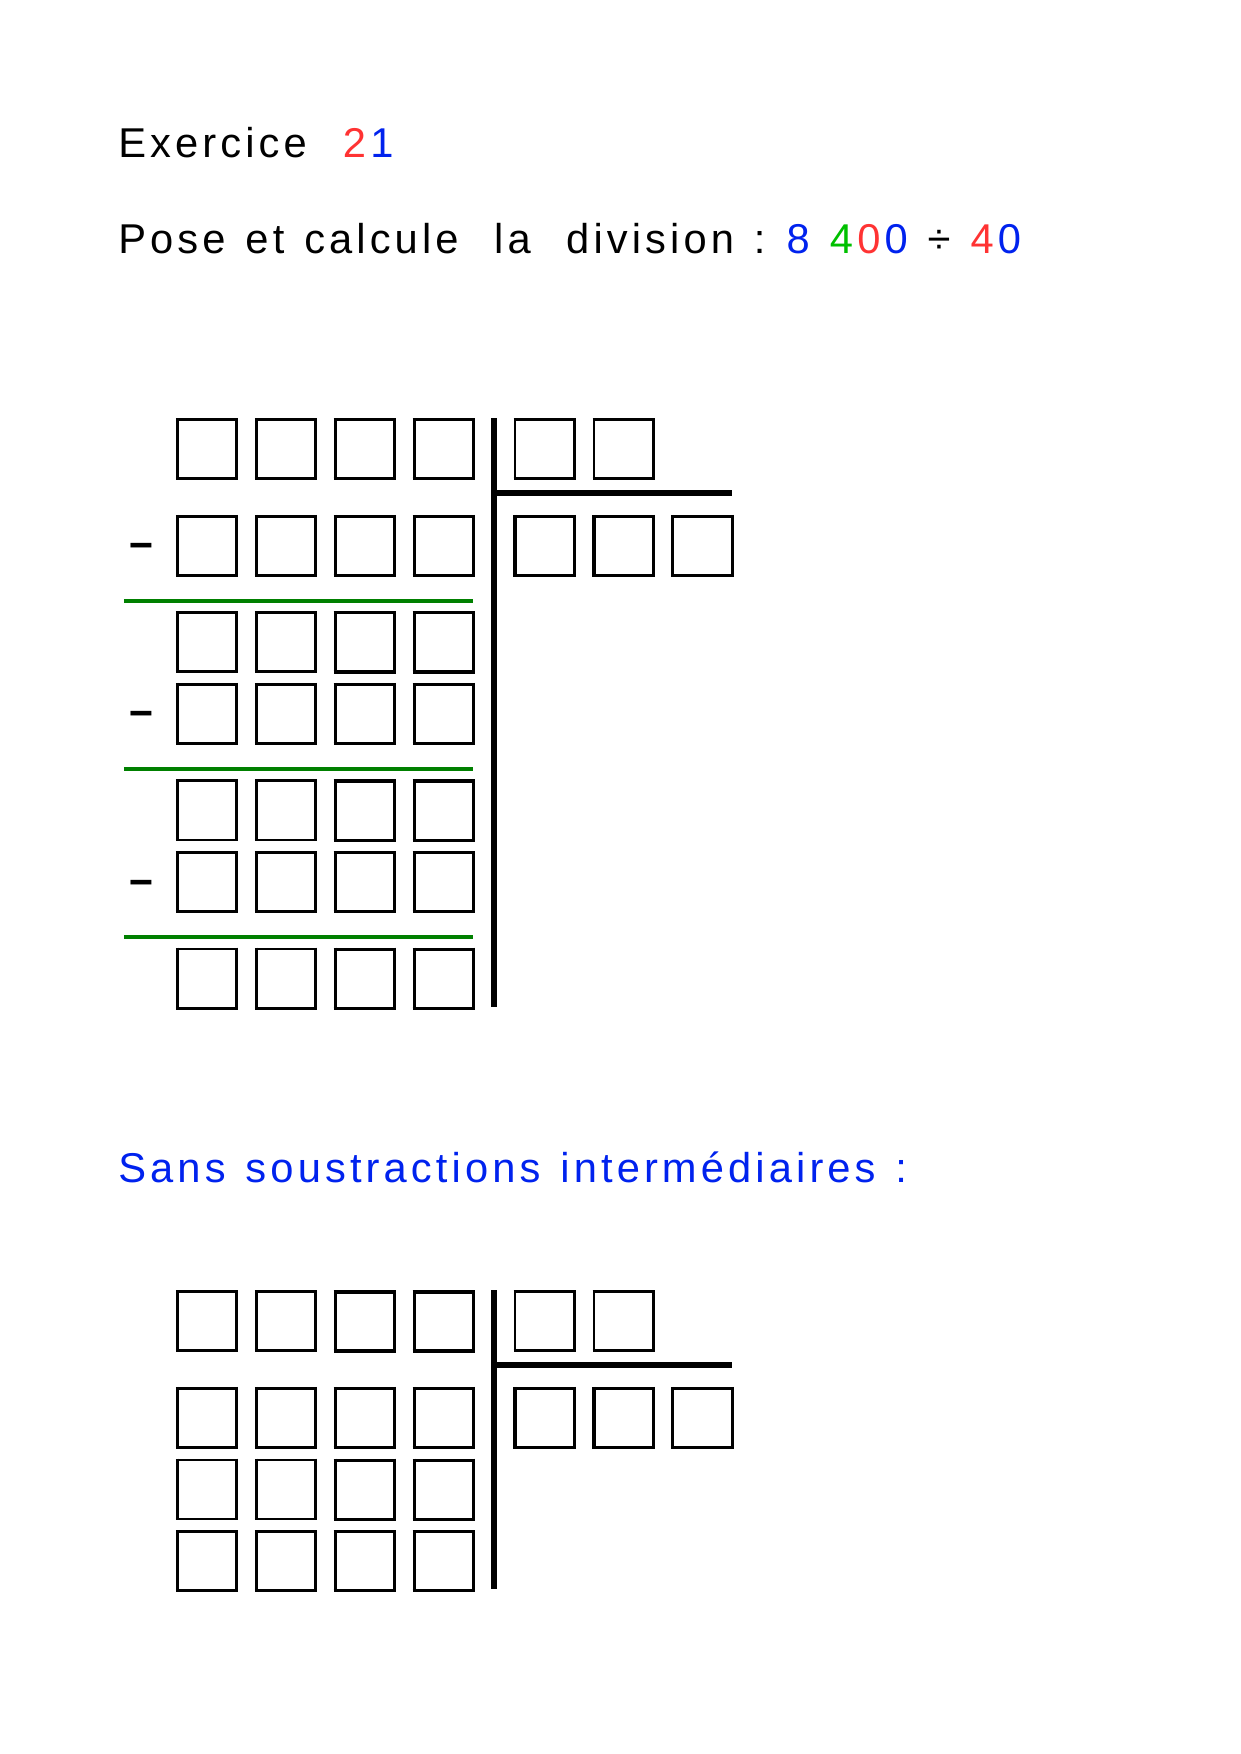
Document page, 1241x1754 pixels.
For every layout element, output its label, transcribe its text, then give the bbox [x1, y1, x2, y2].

table_cell [179, 950, 235, 1007]
table_cell [177, 490, 236, 502]
table_cell [497, 1368, 515, 1374]
table_cell [177, 939, 236, 947]
table_cell [574, 586, 594, 599]
table_cell [396, 1530, 413, 1589]
table_cell [177, 841, 236, 851]
table_cell [124, 948, 157, 1007]
table_cell [394, 490, 414, 502]
table_cell [177, 754, 236, 767]
table_cell [158, 742, 177, 754]
table_header [494, 406, 515, 418]
table_cell [317, 515, 334, 574]
table_cell [594, 742, 653, 754]
table_cell [124, 839, 157, 851]
table_cell [576, 418, 593, 477]
table_cell [118, 1362, 124, 1374]
table_cell [594, 935, 653, 947]
table_cell [653, 754, 673, 767]
table_cell [335, 480, 394, 490]
table_cell [158, 1387, 176, 1446]
table_cell [414, 1362, 473, 1374]
table_cell [473, 502, 484, 515]
table_cell [315, 477, 335, 490]
table_cell [497, 1446, 515, 1458]
table_header [732, 406, 1143, 1019]
table_cell [335, 939, 394, 947]
table_cell [394, 1374, 414, 1387]
table_cell [315, 1374, 335, 1387]
table_cell [118, 910, 124, 922]
table_cell [515, 754, 574, 767]
table_cell [315, 603, 335, 611]
table_cell [394, 910, 414, 922]
table_cell [124, 1530, 157, 1589]
table_header [256, 1278, 315, 1290]
table_cell [396, 851, 413, 910]
table_cell [574, 910, 594, 922]
table_header [473, 1278, 484, 1290]
table_cell [337, 614, 393, 670]
table_header [118, 1278, 124, 1290]
table_cell [497, 1459, 515, 1517]
table_cell [238, 515, 255, 574]
table_cell [335, 577, 394, 586]
table_cell [574, 670, 594, 683]
table_cell [497, 767, 515, 779]
table_cell [317, 1459, 334, 1517]
table_cell [258, 854, 314, 910]
table_cell [315, 923, 335, 935]
table_cell [414, 490, 473, 502]
table_cell [394, 1007, 414, 1019]
table_cell [574, 754, 594, 767]
table_cell [497, 611, 515, 670]
table_cell [317, 779, 334, 838]
table_cell [236, 603, 256, 611]
table_cell [416, 421, 472, 477]
table_cell [118, 611, 124, 670]
table_cell [394, 839, 414, 851]
table_cell [497, 935, 515, 947]
table_cell [394, 502, 414, 515]
table_header [124, 1278, 157, 1290]
table_cell [335, 603, 394, 611]
table_cell [475, 515, 484, 574]
table_cell [179, 1461, 235, 1517]
table_cell [337, 783, 393, 838]
table_cell [594, 496, 653, 502]
table_cell [515, 910, 574, 922]
table_cell [256, 1362, 315, 1374]
table_cell [594, 599, 653, 611]
table_cell [258, 518, 314, 574]
table_cell [673, 577, 732, 586]
table_cell [594, 1374, 653, 1387]
table_cell [653, 851, 673, 910]
table_cell [118, 502, 124, 515]
table_cell [515, 1589, 574, 1602]
table_cell [473, 742, 484, 754]
table_cell [124, 910, 157, 922]
table_header [394, 406, 414, 418]
table_cell [497, 948, 515, 1007]
table_cell [256, 480, 315, 490]
table_cell [177, 1449, 236, 1458]
table_cell [653, 1459, 673, 1517]
table_cell [236, 754, 256, 767]
table_cell [238, 683, 255, 742]
table_cell [515, 1374, 574, 1387]
table_cell [416, 1294, 472, 1349]
table_cell [475, 1459, 484, 1517]
table_cell [594, 1368, 653, 1374]
table_cell [653, 586, 673, 599]
table_cell [158, 586, 177, 599]
table_cell [158, 1446, 177, 1458]
table_cell [594, 948, 653, 1007]
table_cell [179, 854, 235, 910]
table_cell [414, 674, 473, 683]
table_cell [315, 1518, 335, 1530]
table_cell [118, 1518, 124, 1530]
table_cell [179, 1533, 235, 1589]
table_cell [238, 418, 255, 477]
table_cell [414, 923, 473, 935]
table_cell [238, 611, 255, 670]
table_cell [335, 1374, 394, 1387]
table_cell [118, 923, 124, 935]
table_cell [414, 771, 473, 779]
table_cell [594, 1518, 653, 1530]
table_cell [394, 670, 414, 683]
table_cell [653, 767, 673, 779]
table_cell [337, 518, 393, 574]
table_cell [497, 502, 515, 515]
table_cell [653, 935, 673, 947]
table_cell [414, 577, 473, 586]
table_cell [158, 923, 177, 935]
table_cell [158, 1589, 177, 1602]
table_cell [594, 480, 653, 490]
table_cell [124, 1374, 157, 1387]
table_cell [574, 1518, 594, 1530]
table_cell [124, 1349, 157, 1362]
table_cell [396, 779, 413, 838]
table_header [594, 406, 653, 418]
table_header [335, 406, 394, 418]
table_cell [416, 1533, 472, 1589]
table_cell [414, 586, 473, 599]
table_cell [236, 771, 256, 779]
table_header [177, 1278, 236, 1290]
table_cell [238, 1459, 255, 1517]
table_cell [179, 614, 235, 670]
table_cell [574, 683, 594, 742]
table_cell [335, 586, 394, 599]
table_cell [653, 1368, 673, 1374]
table_cell [394, 1518, 414, 1530]
table_cell [158, 1290, 176, 1349]
table_cell [258, 1533, 314, 1589]
table_cell [574, 611, 594, 670]
table_cell [515, 767, 574, 779]
table_cell [256, 1352, 315, 1362]
table_cell [673, 1459, 732, 1517]
table_cell [655, 1387, 671, 1446]
table_cell [158, 490, 177, 502]
table_cell [673, 1518, 732, 1530]
table_cell [158, 1007, 177, 1019]
table_cell [673, 418, 732, 477]
table_cell [236, 923, 256, 935]
table_cell [315, 754, 335, 767]
table_cell [576, 1387, 592, 1446]
table_cell [674, 1390, 731, 1446]
table_cell [497, 1530, 515, 1589]
table_cell [177, 745, 236, 754]
table_cell [315, 490, 335, 502]
table_cell [594, 1589, 653, 1602]
table_cell [118, 1387, 124, 1446]
table_cell [653, 1518, 673, 1530]
table_cell [335, 913, 394, 922]
table_cell [394, 1362, 414, 1374]
table_cell [118, 767, 124, 779]
table_cell [124, 477, 157, 490]
table_cell [179, 518, 235, 574]
table_cell [515, 935, 574, 947]
table_cell [497, 683, 515, 742]
table_cell [497, 599, 515, 611]
table_cell [158, 574, 177, 586]
table_header [335, 1278, 394, 1290]
table_cell [475, 1530, 484, 1589]
table_cell [673, 839, 732, 851]
table_cell [473, 670, 484, 683]
table_cell [236, 1589, 256, 1602]
table_cell [256, 754, 315, 767]
table_cell [118, 1459, 124, 1517]
table_cell [256, 502, 315, 515]
table_cell [414, 603, 473, 611]
table_cell [124, 1007, 157, 1019]
table_header [673, 1278, 732, 1290]
table_header [515, 406, 574, 418]
table_cell [497, 779, 515, 838]
table_cell [396, 1459, 413, 1517]
table_cell [673, 948, 732, 1007]
table_cell [315, 586, 335, 599]
table_cell [673, 1449, 732, 1458]
table_cell [574, 1459, 594, 1517]
table_cell [394, 1446, 414, 1458]
table_cell [473, 754, 484, 767]
table_cell [416, 951, 472, 1007]
table_cell [158, 771, 177, 779]
table_cell [394, 477, 414, 490]
table_cell [515, 670, 574, 683]
table_cell [124, 1589, 157, 1602]
table_cell [124, 923, 157, 935]
table_cell [236, 490, 256, 502]
table_cell [494, 1007, 515, 1019]
table_cell [315, 939, 335, 947]
table_cell [124, 1518, 157, 1530]
table_cell [673, 502, 732, 515]
table_cell [574, 935, 594, 947]
table_cell [177, 1374, 236, 1387]
table_cell [256, 490, 315, 502]
table_cell [256, 913, 315, 922]
table_cell [414, 1592, 473, 1602]
table_cell [158, 851, 176, 910]
table_cell [497, 496, 515, 502]
table_cell [238, 948, 255, 1007]
table_cell [337, 686, 393, 742]
table_cell [238, 779, 255, 838]
table_cell [673, 1349, 732, 1362]
table_cell [473, 839, 484, 851]
table_cell [653, 1530, 673, 1589]
table_cell [653, 948, 673, 1007]
table_cell [414, 480, 473, 490]
table_cell [236, 839, 256, 851]
table_header [653, 406, 673, 418]
text Sans soustractions intermédiaires : [118, 1144, 1122, 1249]
table_cell [494, 1589, 515, 1602]
table_cell [158, 611, 176, 670]
table_cell [653, 910, 673, 922]
table_cell [124, 1387, 157, 1446]
table_cell [475, 1387, 484, 1446]
table_cell [124, 611, 157, 670]
table_cell [655, 1290, 673, 1349]
table_cell [515, 611, 574, 670]
table_cell [158, 1374, 177, 1387]
table_cell [416, 1390, 472, 1446]
table_cell [124, 771, 157, 779]
table_cell [574, 477, 594, 490]
table_cell [653, 611, 673, 670]
table_cell [473, 1374, 484, 1387]
table_cell [238, 851, 255, 910]
table_cell [179, 421, 235, 477]
table_header [484, 1278, 494, 1290]
table_cell [414, 842, 473, 851]
table_cell [236, 1446, 256, 1458]
table_cell [118, 477, 124, 490]
table_cell [594, 754, 653, 767]
table_cell [574, 1368, 594, 1374]
table_cell [118, 586, 124, 599]
table_cell [317, 1290, 334, 1349]
table_cell [574, 948, 594, 1007]
table_cell [337, 1294, 393, 1349]
table_cell [574, 779, 594, 838]
table_cell [256, 1449, 315, 1458]
table_header [315, 1278, 335, 1290]
table_header [414, 406, 473, 418]
table_cell [674, 518, 731, 574]
table_cell [653, 477, 673, 490]
table_cell [673, 1368, 732, 1374]
table_cell [515, 1368, 574, 1374]
table_cell [315, 1362, 335, 1374]
table_cell [594, 611, 653, 670]
table_cell [177, 586, 236, 599]
table_cell [337, 421, 393, 477]
table_header [177, 406, 236, 418]
table_cell [177, 771, 236, 779]
table_cell [515, 779, 574, 838]
table_cell [118, 670, 124, 683]
table_cell [594, 851, 653, 910]
table_cell [497, 418, 514, 477]
table_cell [258, 1293, 314, 1349]
table_cell [118, 742, 124, 754]
table_cell [594, 586, 653, 599]
table_cell [158, 603, 177, 611]
table_cell [394, 1589, 414, 1602]
table_cell [416, 783, 472, 838]
table_cell [317, 418, 334, 477]
table_cell [515, 742, 574, 754]
table_cell [414, 1010, 473, 1019]
table_cell [177, 1362, 236, 1374]
table_header [414, 1278, 473, 1290]
table_cell [124, 603, 157, 611]
table_cell [236, 586, 256, 599]
table_header [256, 406, 315, 418]
table_cell − [124, 683, 157, 742]
table_cell [653, 599, 673, 611]
table_cell [337, 854, 393, 910]
table_cell [256, 1374, 315, 1387]
table_cell [315, 502, 335, 515]
table_cell [473, 599, 484, 611]
table_cell [414, 502, 473, 515]
table_header [574, 406, 594, 418]
table_cell [394, 939, 414, 947]
table_cell [158, 910, 177, 922]
table_cell [158, 839, 177, 851]
table_cell [515, 586, 574, 599]
table_cell [124, 574, 157, 586]
table_cell [673, 923, 732, 935]
table_cell [515, 1007, 574, 1019]
table_cell [158, 418, 176, 477]
table_cell [236, 1374, 256, 1387]
table_cell [335, 1592, 394, 1602]
table_cell [497, 839, 515, 851]
table_cell [515, 1459, 574, 1517]
table_cell [177, 1010, 236, 1019]
table_cell [236, 1518, 256, 1530]
table_header [315, 406, 335, 418]
table_cell [653, 574, 673, 586]
table_cell [515, 1530, 574, 1589]
table_cell [158, 1362, 177, 1374]
table_cell [673, 754, 732, 767]
table_cell [118, 418, 124, 477]
table_cell [653, 1446, 673, 1458]
table_header [236, 1278, 256, 1290]
table_cell [124, 754, 157, 767]
table_cell [574, 1349, 594, 1362]
table_cell [484, 1290, 491, 1589]
table_cell [414, 754, 473, 767]
table_cell [475, 948, 484, 1007]
table_cell [594, 1530, 653, 1589]
table_cell [574, 599, 594, 611]
table_cell [118, 839, 124, 851]
table_cell [258, 950, 314, 1007]
table_cell [594, 779, 653, 838]
table_cell [574, 839, 594, 851]
table_cell [158, 515, 176, 574]
table_cell [118, 1446, 124, 1458]
table_cell [484, 1589, 494, 1602]
table_cell [337, 951, 393, 1007]
table_cell [315, 1007, 335, 1019]
table_cell [238, 1387, 255, 1446]
table_cell − [124, 515, 157, 574]
table_cell [335, 674, 394, 683]
table_cell [497, 742, 515, 754]
table_cell [335, 1362, 394, 1374]
table_cell [177, 1520, 236, 1530]
table_cell [515, 948, 574, 1007]
table_cell [256, 745, 315, 754]
table_cell [177, 577, 236, 586]
table_cell [335, 502, 394, 515]
table_cell [158, 939, 177, 947]
table_cell [256, 586, 315, 599]
table_header [673, 406, 732, 418]
table_cell [515, 577, 574, 586]
table_cell [394, 742, 414, 754]
table_cell [394, 603, 414, 611]
table_cell [414, 913, 473, 922]
table_cell [118, 574, 124, 586]
table_cell [158, 1459, 176, 1517]
table_cell [414, 745, 473, 754]
table_cell [177, 1352, 236, 1362]
table_cell [118, 1290, 124, 1349]
table_cell [574, 1589, 594, 1602]
table_cell [574, 742, 594, 754]
table_cell [473, 574, 484, 586]
table_cell [256, 771, 315, 779]
table_cell [396, 948, 413, 1007]
table_header [574, 1278, 594, 1290]
table_cell [118, 948, 124, 1007]
table_cell [179, 686, 235, 742]
table_cell [236, 670, 256, 683]
table_cell [516, 1293, 573, 1349]
table_cell [236, 502, 256, 515]
table_cell [416, 686, 472, 742]
table_cell [124, 490, 157, 502]
table_cell [335, 923, 394, 935]
table_cell [653, 502, 673, 515]
table_cell [258, 686, 314, 742]
table_header [653, 1278, 673, 1290]
table_cell [158, 683, 176, 742]
table_cell [574, 574, 594, 586]
table_cell [317, 683, 334, 742]
table_cell [596, 1390, 652, 1446]
table_cell [315, 771, 335, 779]
table_cell [594, 1449, 653, 1458]
table_cell [497, 670, 515, 683]
table_cell [177, 673, 236, 683]
table_cell [394, 771, 414, 779]
table_cell [574, 851, 594, 910]
table_cell [653, 923, 673, 935]
table_cell [394, 923, 414, 935]
table_cell [673, 779, 732, 838]
text Pose et calcule la division : 8 400 ÷ 40 [118, 214, 1122, 358]
table_cell [475, 1290, 484, 1349]
table_cell [673, 477, 732, 490]
table_cell [594, 923, 653, 935]
table_cell [118, 683, 124, 742]
table_cell [394, 586, 414, 599]
table_cell [124, 1290, 157, 1349]
table_cell [335, 754, 394, 767]
table_cell [594, 683, 653, 742]
table_cell [258, 782, 314, 838]
table_cell [594, 1459, 653, 1517]
table_cell [497, 1374, 515, 1387]
table_cell [335, 745, 394, 754]
table_cell [396, 515, 413, 574]
table_header [118, 406, 124, 418]
table_cell [475, 779, 484, 838]
table_cell [394, 1349, 414, 1362]
table_cell [673, 1589, 732, 1602]
table_cell [177, 923, 236, 935]
table_cell [673, 586, 732, 599]
table_header [732, 1278, 1143, 1602]
table_cell [473, 1362, 484, 1374]
table_cell [473, 1518, 484, 1530]
table_cell [655, 515, 671, 574]
table_cell [124, 586, 157, 599]
table_cell [673, 599, 732, 611]
table_cell [256, 939, 315, 947]
table_cell [484, 418, 491, 1007]
table_cell [124, 742, 157, 754]
table_cell [653, 1589, 673, 1602]
table_cell [118, 599, 124, 611]
table_cell [236, 574, 256, 586]
table_cell [475, 851, 484, 910]
table_cell [236, 1349, 256, 1362]
table_cell [118, 935, 124, 947]
table_cell [256, 923, 315, 935]
table_cell [574, 1007, 594, 1019]
table_cell [515, 480, 574, 490]
table_header [394, 1278, 414, 1290]
table_cell [497, 574, 515, 586]
table_cell [256, 1010, 315, 1019]
table_cell [315, 742, 335, 754]
table_cell [236, 910, 256, 922]
table_cell [177, 502, 236, 515]
table_cell [124, 779, 157, 838]
text Exercice 21 [118, 118, 1122, 166]
table_cell [256, 603, 315, 611]
table_header [124, 406, 157, 418]
table_cell [124, 1362, 157, 1374]
table_cell [673, 742, 732, 754]
table_cell [158, 670, 177, 683]
table_cell [653, 496, 673, 502]
table_cell [515, 1449, 574, 1458]
table_cell [497, 1290, 514, 1349]
table_cell [595, 421, 652, 477]
table_cell [158, 477, 177, 490]
table_cell [177, 1592, 236, 1602]
table_cell [653, 670, 673, 683]
table_cell [315, 839, 335, 851]
table_cell [653, 683, 673, 742]
table_cell [473, 477, 484, 490]
table_cell [158, 1349, 177, 1362]
table_cell [335, 842, 394, 851]
table_cell [594, 910, 653, 922]
table_cell [653, 779, 673, 838]
table_cell [118, 515, 124, 574]
table_cell [396, 1387, 413, 1446]
table_cell [315, 670, 335, 683]
table_header [515, 1278, 574, 1290]
table_header [473, 406, 484, 418]
table_cell [124, 670, 157, 683]
table_cell [236, 1362, 256, 1374]
table_cell [335, 490, 394, 502]
table_cell [595, 1293, 652, 1349]
table_cell [315, 574, 335, 586]
table_cell [515, 839, 574, 851]
table_cell [238, 1530, 255, 1589]
table_cell [118, 851, 124, 910]
table_cell [414, 1353, 473, 1362]
table_cell [673, 670, 732, 683]
table_cell [414, 1449, 473, 1458]
table_cell [236, 1007, 256, 1019]
table_cell [124, 418, 157, 477]
table_cell [594, 502, 653, 515]
table_cell [673, 851, 732, 910]
table_cell [574, 1446, 594, 1458]
table_cell [653, 1007, 673, 1019]
table_header [158, 1278, 177, 1290]
table_cell [594, 767, 653, 779]
table_cell [574, 767, 594, 779]
table_cell [576, 1290, 593, 1349]
table_cell [653, 742, 673, 754]
table_cell [394, 574, 414, 586]
table_cell [653, 1374, 673, 1387]
table_cell [179, 1390, 235, 1446]
table_cell [177, 603, 236, 611]
table_cell [258, 1461, 314, 1517]
table_cell [497, 477, 515, 490]
table_cell [497, 1349, 515, 1362]
table_cell [484, 1007, 494, 1019]
table_cell [118, 1007, 124, 1019]
table_cell [396, 611, 413, 670]
table_cell [317, 611, 334, 670]
table_cell [497, 1518, 515, 1530]
table_cell [177, 480, 236, 490]
table_cell [515, 1352, 574, 1362]
table_cell [515, 502, 574, 515]
table_cell [515, 599, 574, 611]
table_cell [576, 515, 592, 574]
table_cell [256, 577, 315, 586]
table_cell [673, 1290, 732, 1349]
table_cell [594, 1352, 653, 1362]
table_cell [473, 490, 484, 502]
table_cell [473, 1349, 484, 1362]
table_cell [124, 502, 157, 515]
table_cell [414, 939, 473, 947]
table_cell [335, 1353, 394, 1362]
table_cell [158, 754, 177, 767]
table_header [594, 1278, 653, 1290]
table_cell [158, 779, 176, 838]
table_cell [158, 1518, 177, 1530]
table_cell [396, 683, 413, 742]
table_cell [158, 1530, 176, 1589]
table_cell [118, 1349, 124, 1362]
table_cell [158, 948, 176, 1007]
table_cell [238, 1290, 255, 1349]
table_cell [317, 851, 334, 910]
table_cell [118, 779, 124, 838]
table_cell [515, 1518, 574, 1530]
table_cell [236, 939, 256, 947]
table_cell [473, 586, 484, 599]
table_cell [574, 923, 594, 935]
table_cell [317, 1530, 334, 1589]
table_cell [574, 1530, 594, 1589]
table_cell [416, 1462, 472, 1517]
table_cell [236, 477, 256, 490]
table_cell [118, 1530, 124, 1589]
table_cell [517, 518, 573, 574]
table_cell [124, 1446, 157, 1458]
table_cell [179, 1293, 235, 1349]
table_cell [653, 839, 673, 851]
table_cell [335, 771, 394, 779]
table_cell − [124, 851, 157, 910]
table_cell [673, 1530, 732, 1589]
table_cell [416, 518, 472, 574]
table_cell [179, 782, 235, 838]
table_cell [497, 754, 515, 767]
table_cell [414, 1374, 473, 1387]
table_cell [574, 496, 594, 502]
table_cell [673, 683, 732, 742]
table_cell [315, 1349, 335, 1362]
table_cell [653, 1349, 673, 1362]
table_cell [258, 1390, 314, 1446]
table_cell [258, 614, 314, 670]
table_cell [574, 1374, 594, 1387]
table_cell [335, 1449, 394, 1458]
table_cell [396, 418, 413, 477]
table_cell [594, 670, 653, 683]
table_cell [673, 611, 732, 670]
table_cell [515, 683, 574, 742]
table_cell [673, 935, 732, 947]
table_cell [118, 1589, 124, 1602]
table_cell [118, 490, 124, 502]
table_cell [497, 1387, 513, 1446]
table_cell [515, 851, 574, 910]
table_cell [497, 851, 515, 910]
table_cell [337, 1462, 393, 1517]
table_cell [236, 742, 256, 754]
table_cell [473, 1446, 484, 1458]
table_cell [335, 1010, 394, 1019]
table_cell [124, 1459, 157, 1517]
table_header [158, 406, 177, 418]
table_cell [574, 502, 594, 515]
table_cell [517, 1390, 573, 1446]
table_cell [497, 515, 513, 574]
table_header [236, 406, 256, 418]
table_cell [497, 923, 515, 935]
table_cell [475, 683, 484, 742]
table_cell [315, 1589, 335, 1602]
table_cell [317, 948, 334, 1007]
table_cell [416, 854, 472, 910]
table_cell [473, 935, 484, 947]
table_cell [256, 1520, 315, 1530]
table_cell [124, 939, 157, 947]
table_cell [177, 913, 236, 922]
table_header [494, 1278, 515, 1290]
table_cell [256, 841, 315, 851]
table_cell [515, 923, 574, 935]
table_cell [515, 496, 574, 502]
table_cell [394, 754, 414, 767]
table_cell [315, 1446, 335, 1458]
table_cell [594, 577, 653, 586]
table_cell [673, 1007, 732, 1019]
table_cell [473, 1007, 484, 1019]
table_cell [416, 614, 472, 670]
table_cell [256, 673, 315, 683]
table_cell [673, 496, 732, 502]
table_cell [475, 611, 484, 670]
table_cell [655, 418, 673, 477]
table_cell [396, 1290, 413, 1349]
table_cell [473, 910, 484, 922]
table_cell [315, 910, 335, 922]
table_cell [516, 421, 573, 477]
table_cell [317, 1387, 334, 1446]
table_header [484, 406, 494, 418]
table_cell [258, 421, 314, 477]
table_cell [118, 1374, 124, 1387]
table_cell [414, 1521, 473, 1530]
table_cell [673, 767, 732, 779]
table_cell [118, 754, 124, 767]
table_cell [337, 1390, 393, 1446]
table_cell [256, 1592, 315, 1602]
table_cell [473, 1589, 484, 1602]
table_cell [335, 1521, 394, 1530]
table_cell [497, 910, 515, 922]
table_cell [594, 839, 653, 851]
table_cell [596, 518, 652, 574]
table_cell [337, 1533, 393, 1589]
table_cell [475, 418, 484, 477]
table_cell [673, 910, 732, 922]
table_cell [473, 923, 484, 935]
table_cell [673, 1374, 732, 1387]
table_cell [594, 1007, 653, 1019]
table_cell [158, 502, 177, 515]
table_cell [497, 586, 515, 599]
table_cell [473, 767, 484, 779]
